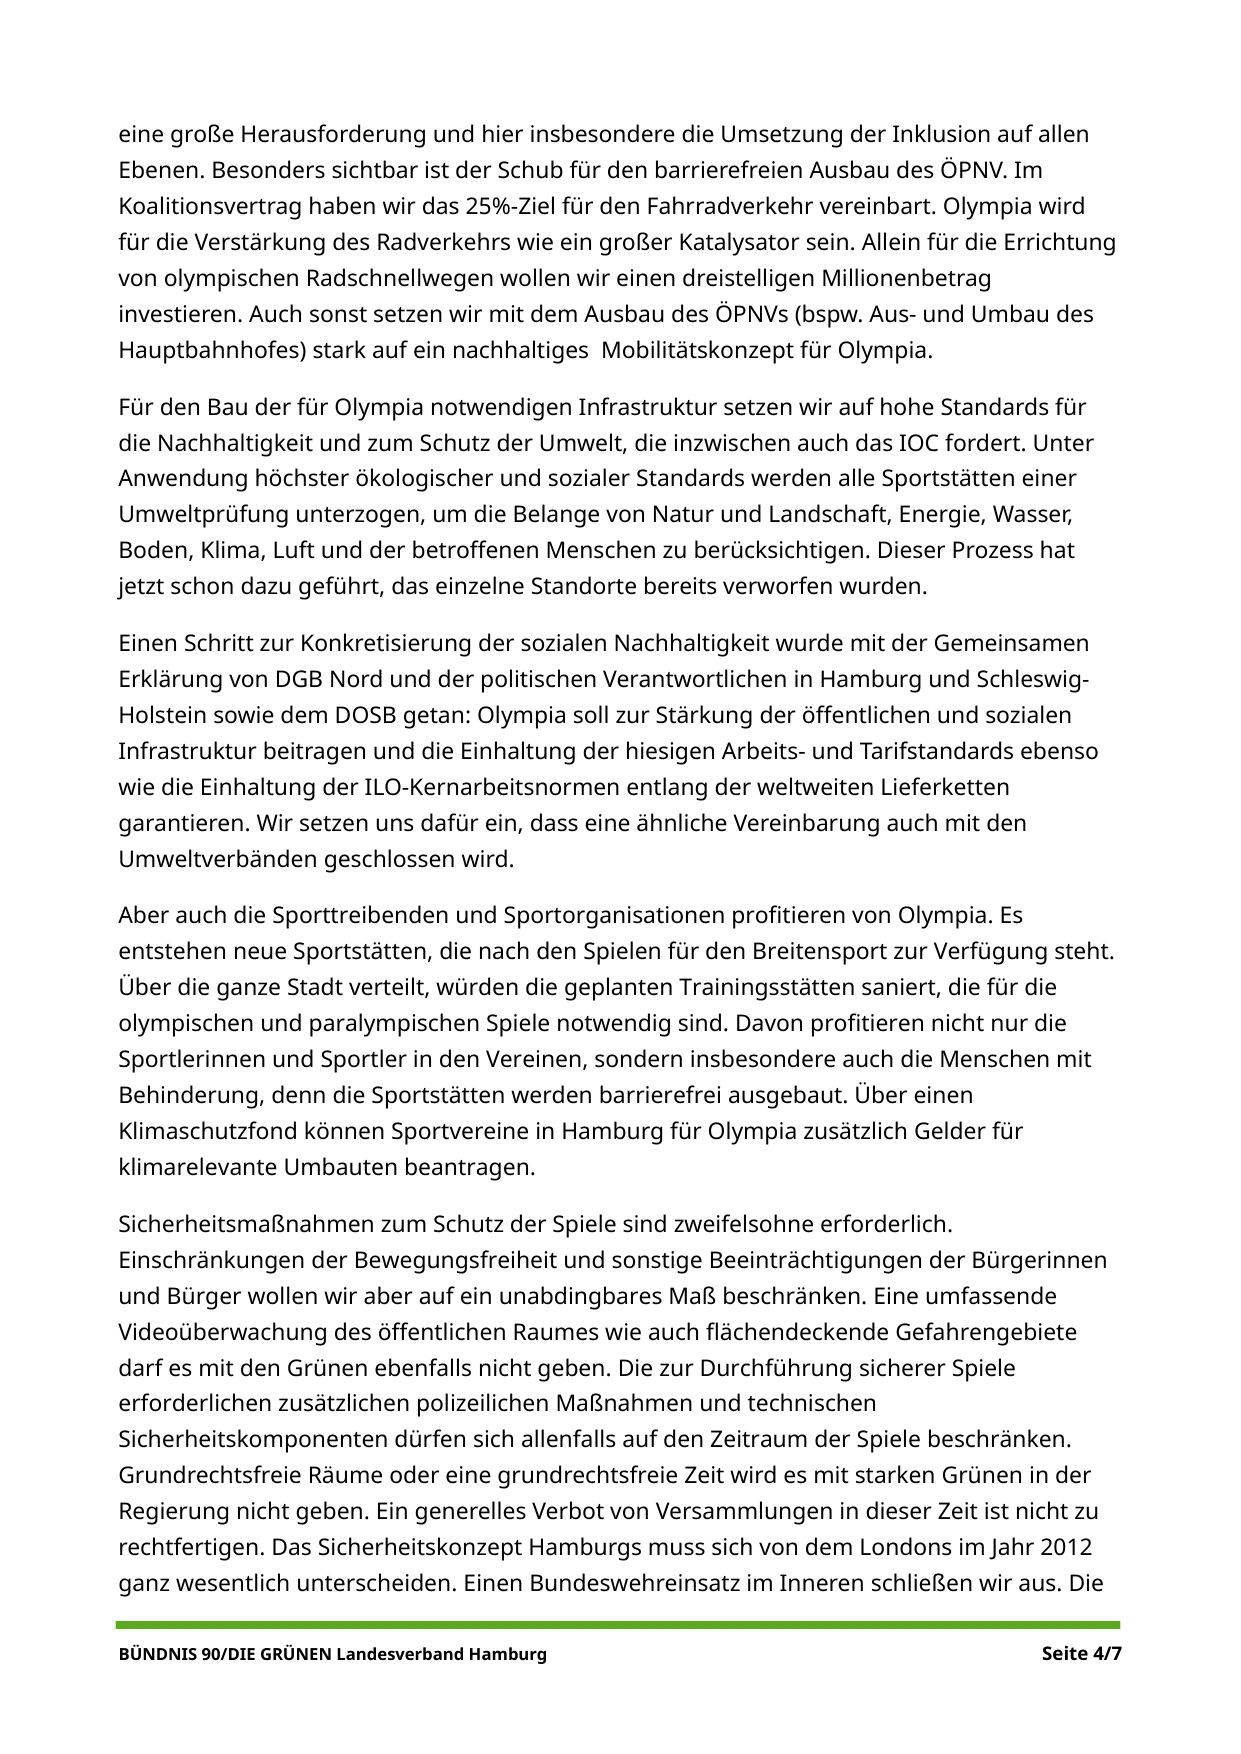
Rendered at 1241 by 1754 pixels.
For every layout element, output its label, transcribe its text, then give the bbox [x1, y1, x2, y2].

text Für den Bau der für Olympia notwendigen Infrastruktur setzen wir auf hohe Standards für die Nachhaltigkeit und zum Schutz der Umwelt, die inzwischen auch das IOC fordert. Unter Anwendung höchster ökologischer und sozialer Standards werden alle Sportstätten einer Umweltprüfung unterzogen, um die Belange von Natur und Landschaft, Energie, Wasser, Boden, Klima, Luft und der betroffenen Menschen zu berücksichtigen. Dieser Prozess hat jetzt schon dazu geführt, das einzelne Standorte bereits verworfen wurden. [118, 391, 1122, 601]
text Aber auch die Sporttreibenden und Sportorganisationen profitieren von Olympia. Es entstehen neue Sportstätten, die nach den Spielen für den Breitensport zur Verfügung steht. Über die ganze Stadt verteilt, würden die geplanten Trainingsstätten saniert, die für die olympischen und paralympischen Spiele notwendig sind. Davon profitieren nicht nur die Sportlerinnen und Sportler in den Vereinen, sondern insbesondere auch die Menschen mit Behinderung, denn die Sportstätten werden barrierefrei ausgebaut. Über einen Klimaschutzfond können Sportvereine in Hamburg für Olympia zusätzlich Gelder für klimarelevante Umbauten beantragen. [118, 899, 1122, 1182]
text eine große Herausforderung und hier insbesondere die Umsetzung der Inklusion auf allen Ebenen. Besonders sichtbar ist der Schub für den barrierefreien Ausbau des ÖPNV. Im Koalitionsvertrag haben wir das 25%-Ziel für den Fahrradverkehr vereinbart. Olympia wird für die Verstärkung des Radverkehrs wie ein großer Katalysator sein. Allein für die Errichtung von olympischen Radschnellwegen wollen wir einen dreistelligen Millionenbetrag investieren. Auch sonst setzen wir mit dem Ausbau des ÖPNVs (bspw. Aus- und Umbau des Hauptbahnhofes) stark auf ein nachhaltiges Mobilitätskonzept für Olympia. [118, 118, 1122, 365]
text Einen Schritt zur Konkretisierung der sozialen Nachhaltigkeit wurde mit der Gemeinsamen Erklärung von DGB Nord und der politischen Verantwortlichen in Hamburg und Schleswig-Holstein sowie dem DOSB getan: Olympia soll zur Stärkung der öffentlichen und sozialen Infrastruktur beitragen und die Einhaltung der hiesigen Arbeits- und Tarifstandards ebenso wie die Einhaltung der ILO-Kernarbeitsnormen entlang der weltweiten Lieferketten garantieren. Wir setzen uns dafür ein, dass eine ähnliche Vereinbarung auch mit den Umweltverbänden geschlossen wird. [118, 627, 1122, 874]
text Sicherheitsmaßnahmen zum Schutz der Spiele sind zweifelsohne erforderlich. Einschränkungen der Bewegungsfreiheit und sonstige Beeinträchtigungen der Bürgerinnen und Bürger wollen wir aber auf ein unabdingbares Maß beschränken. Eine umfassende Videoüberwachung des öffentlichen Raumes wie auch flächendeckende Gefahrengebiete darf es mit den Grünen ebenfalls nicht geben. Die zur Durchführung sicherer Spiele erforderlichen zusätzlichen polizeilichen Maßnahmen und technischen Sicherheitskomponenten dürfen sich allenfalls auf den Zeitraum der Spiele beschränken. Grundrechtsfreie Räume oder eine grundrechtsfreie Zeit wird es mit starken Grünen in der Regierung nicht geben. Ein generelles Verbot von Versammlungen in dieser Zeit ist nicht zu rechtfertigen. Das Sicherheitskonzept Hamburgs muss sich von dem Londons im Jahr 2012 ganz wesentlich unterscheiden. Einen Bundeswehreinsatz im Inneren schließen wir aus. Die [118, 1208, 1122, 1598]
